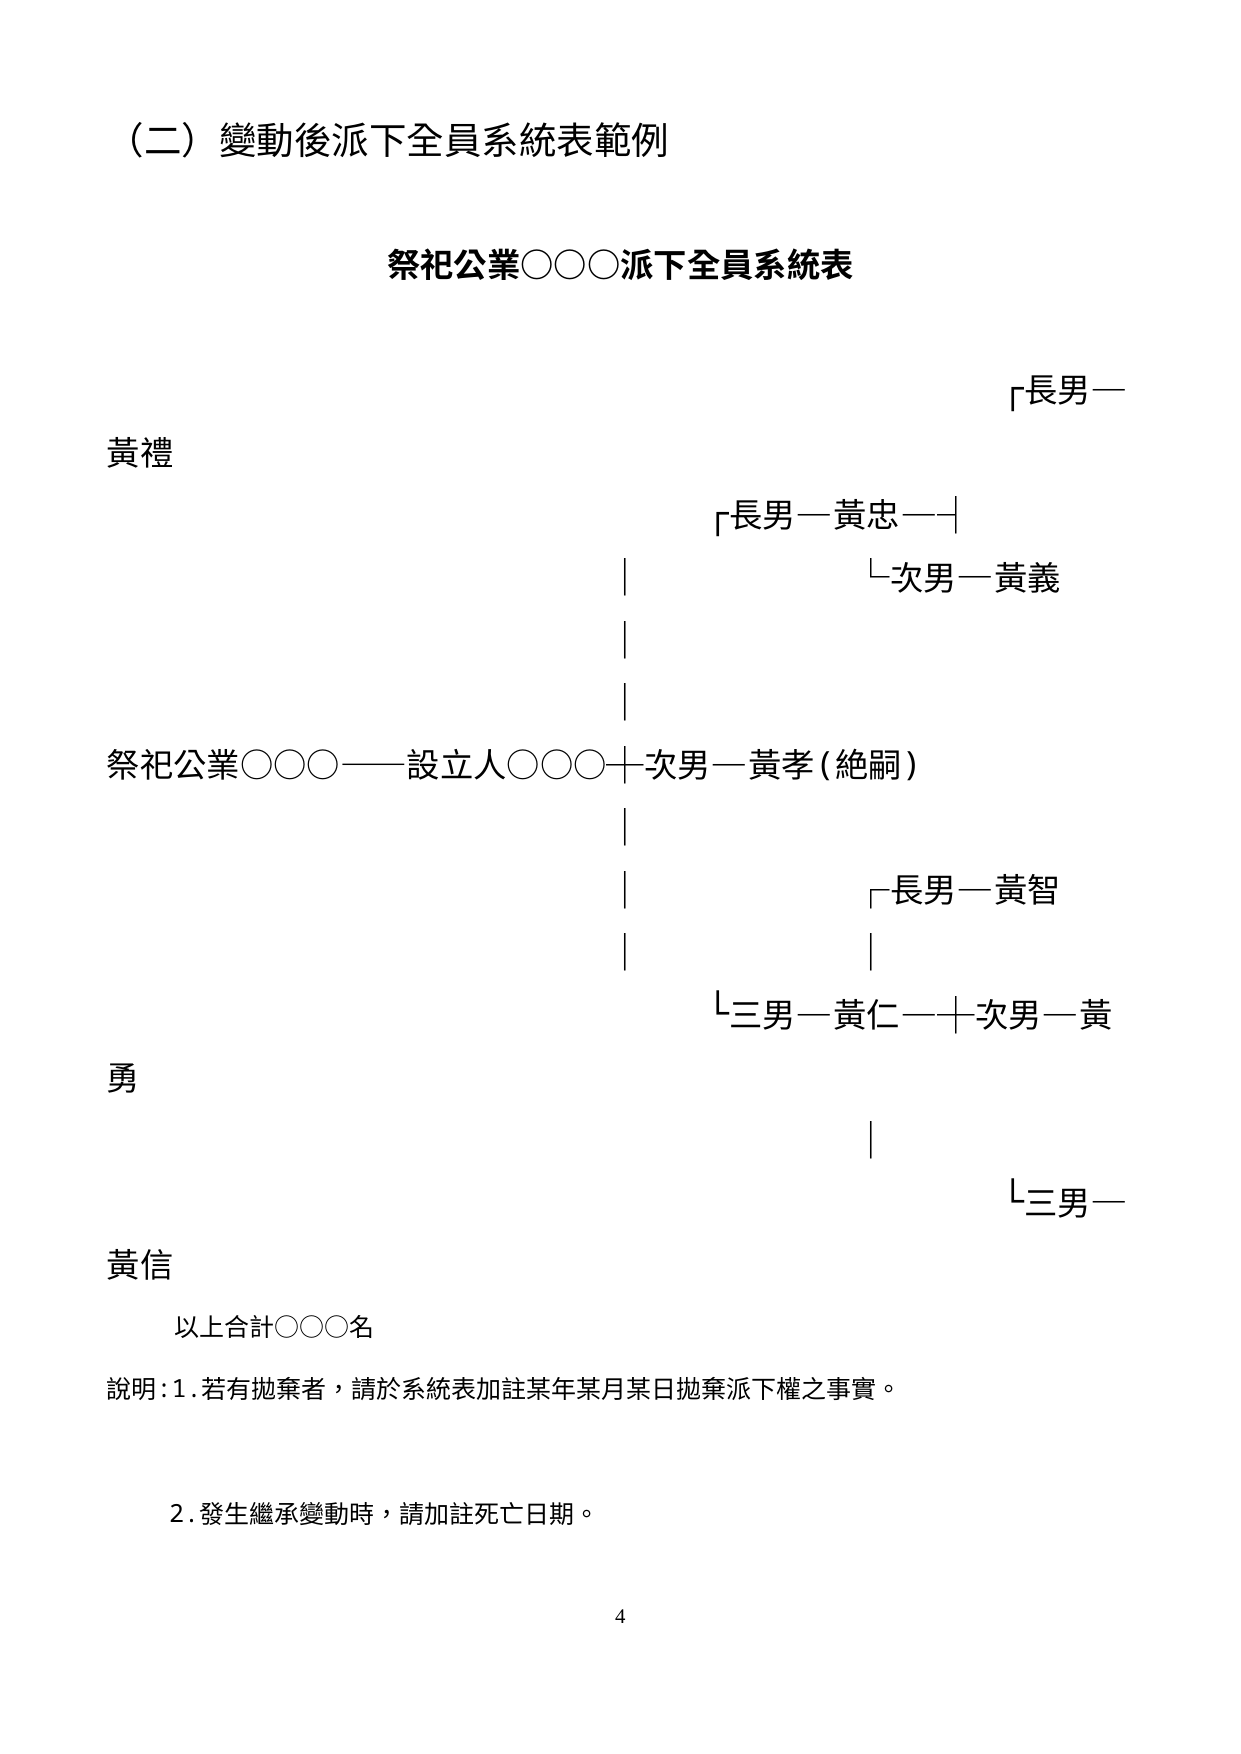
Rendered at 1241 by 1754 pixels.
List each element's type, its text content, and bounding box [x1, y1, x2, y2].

text ｜ [106, 784, 1134, 846]
text 祭祀公業○○○――設立人○○○┼次男―黃孝(絶嗣) [106, 721, 1134, 784]
text ｜ ┌長男―黃智 [106, 846, 1134, 909]
text └三男―黃仁―┼次男―黃勇 [106, 971, 1134, 1096]
text ｜ [106, 659, 1134, 721]
text 2.發生繼承變動時，請加註死亡日期。 [106, 1471, 1134, 1534]
text 說明:1.若有拋棄者，請於系統表加註某年某月某日拋棄派下權之事實。 [106, 1346, 1134, 1409]
text ┌長男―黃禮 [106, 346, 1134, 471]
text ｜ [106, 596, 1134, 659]
text ┌長男―黃忠―┤ [106, 471, 1134, 534]
text 以上合計○○○名 [106, 1284, 1134, 1346]
text ｜ └次男―黃義 [106, 534, 1134, 596]
text └三男―黃信 [106, 1159, 1134, 1284]
text 祭祀公業○○○派下全員系統表 [106, 221, 1134, 284]
text ｜ [106, 1096, 1134, 1159]
text （二）變動後派下全員系統表範例 [106, 96, 1134, 159]
text ｜ ｜ [106, 909, 1134, 971]
